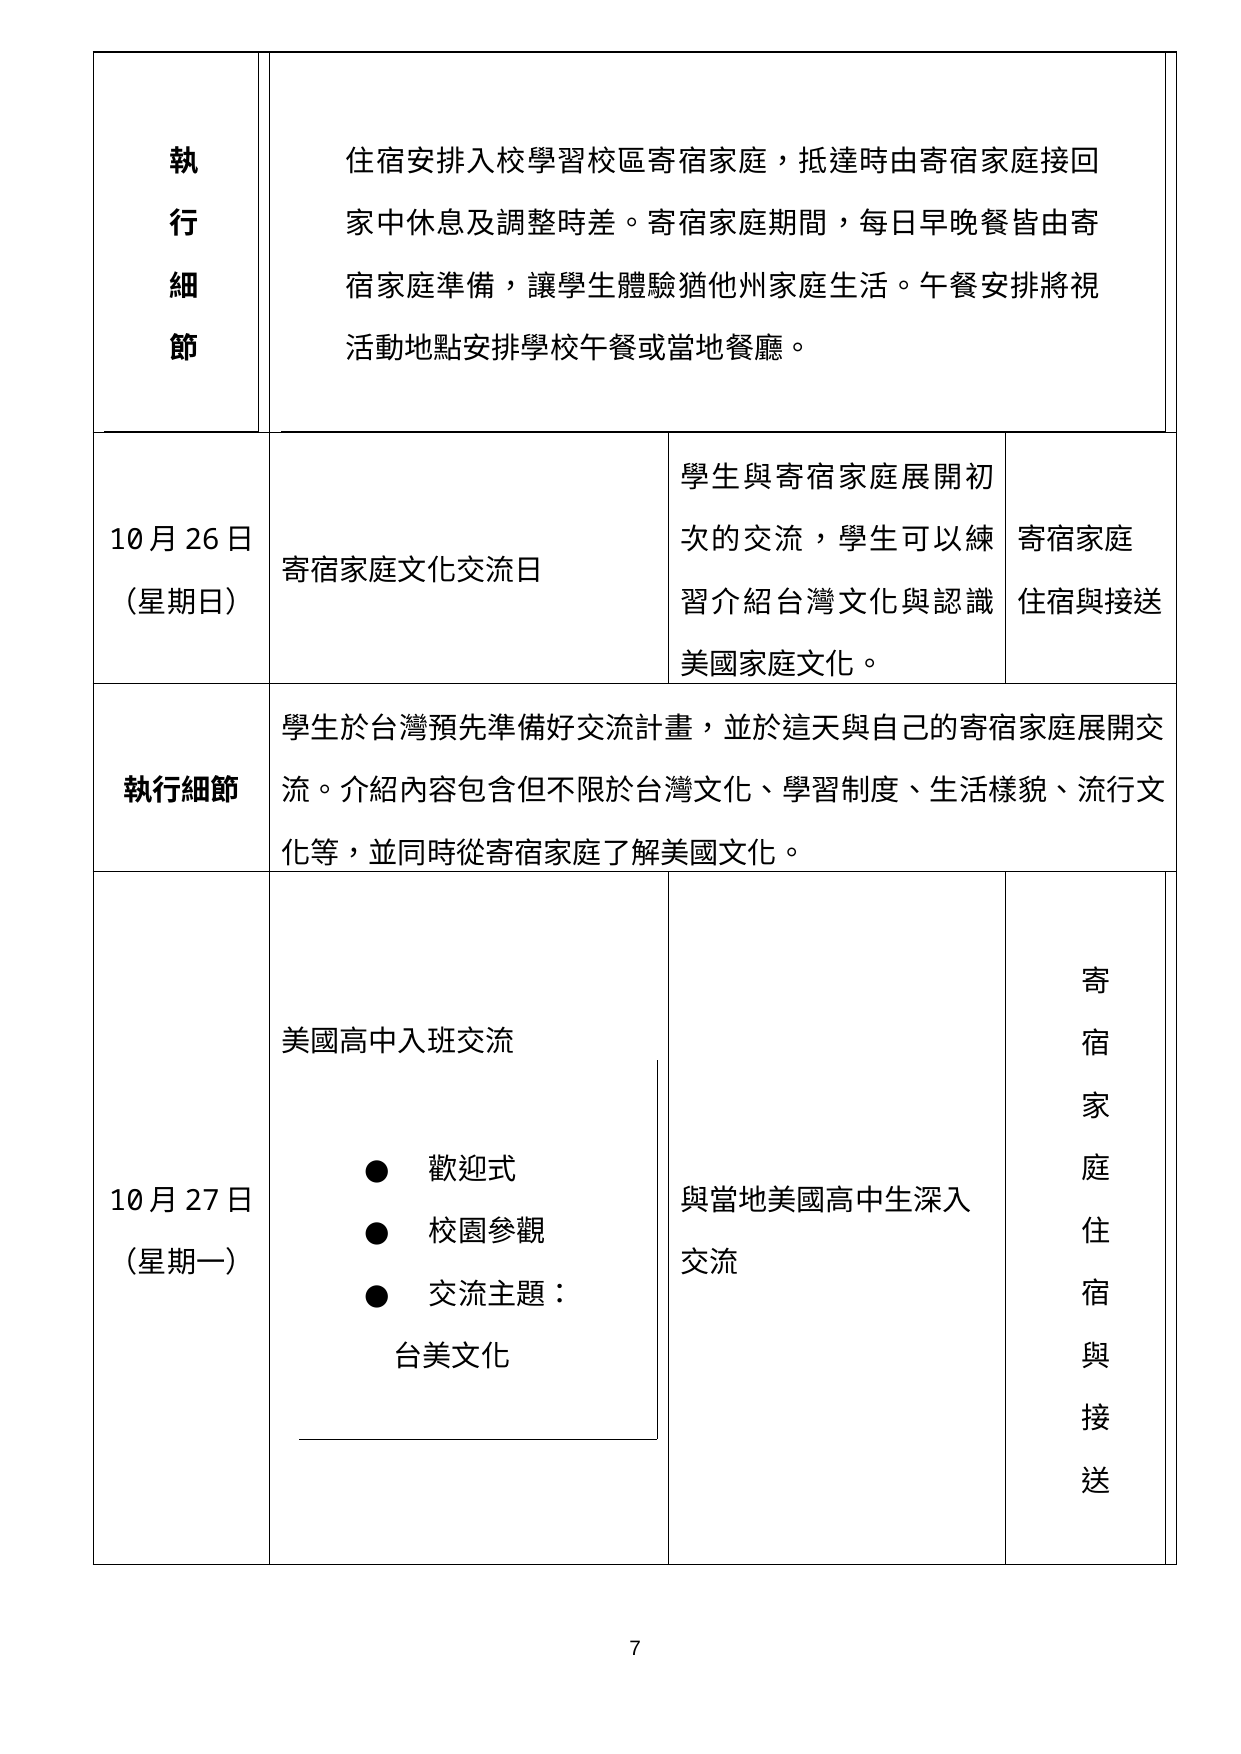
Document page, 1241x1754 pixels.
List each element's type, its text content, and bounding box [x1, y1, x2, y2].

table_cell 10月27日 （星期一） [94, 872, 269, 1564]
table_cell 寄宿家庭 住宿與接送 [1006, 872, 1165, 1564]
table_cell 學生與寄宿家庭展開初次的交流，學生可以練習介紹台灣文化與認識美國家庭文化。 [669, 433, 1005, 683]
table_cell [1166, 872, 1176, 1564]
table_cell 10月26日 （星期日） [94, 433, 269, 683]
table_cell 寄宿家庭文化交流日 [270, 433, 668, 683]
table_cell 寄宿家庭 住宿與接送 [1006, 433, 1176, 683]
table_cell 住宿安排入校學習校區寄宿家庭，抵達時由寄宿家庭接回家中休息及調整時差。寄宿家庭期間，每日早晚餐皆由寄宿家庭準備，讓學生體驗猶他州家庭生活。午餐安排將視活動地點安排學校午餐或當地餐廳。 [270, 53, 1165, 432]
table_cell 執行細節 [94, 684, 269, 871]
table_cell 與當地美國高中生深入交流 [669, 872, 1005, 1564]
table_cell 執行細節 [94, 53, 258, 432]
table_cell [259, 53, 269, 432]
table_cell 學生於台灣預先準備好交流計畫，並於這天與自己的寄宿家庭展開交流。介紹內容包含但不限於台灣文化、學習制度、生活樣貌、流行文化等，並同時從寄宿家庭了解美國文化。 [270, 684, 1176, 871]
table_cell [1166, 53, 1176, 432]
table_cell 美國高中入班交流 歡迎式 校園參觀 交流主題：台美文化 [270, 872, 668, 1564]
